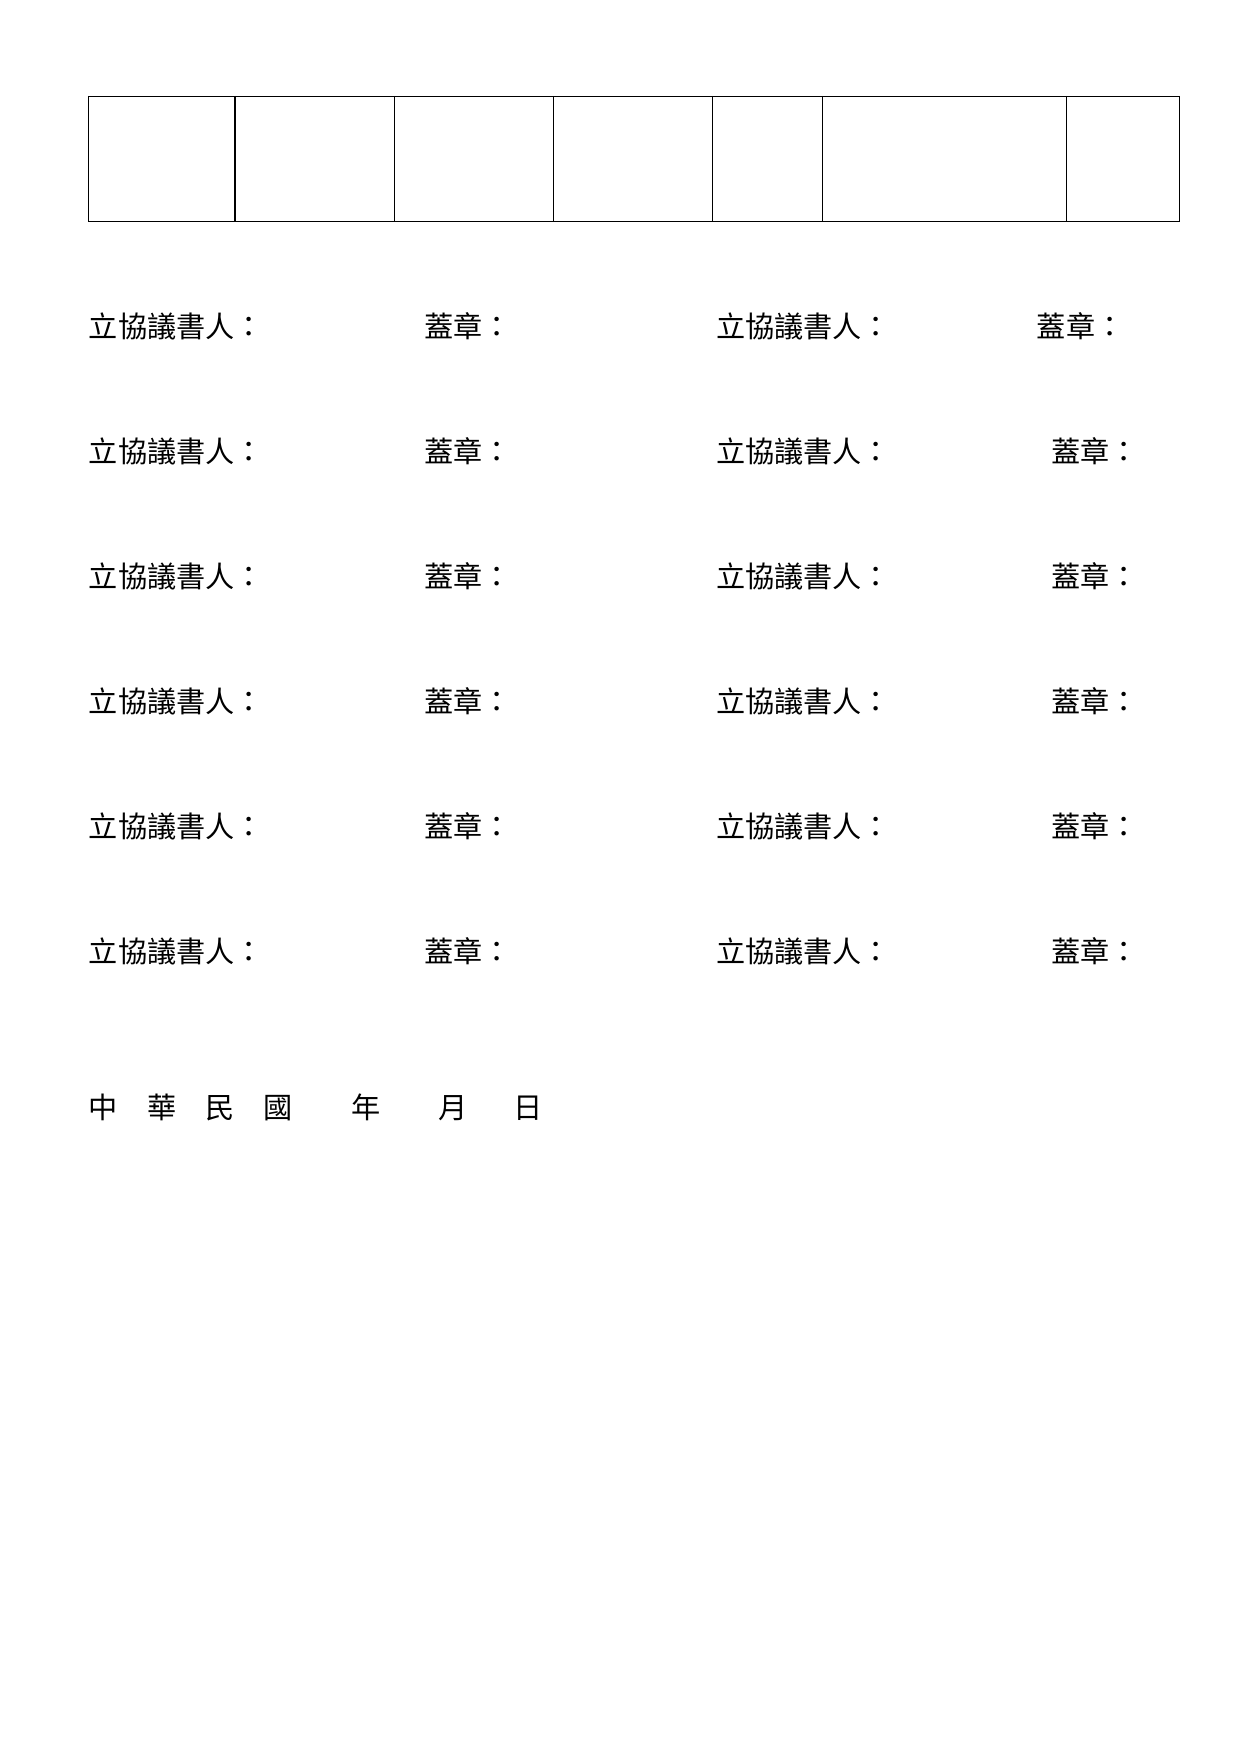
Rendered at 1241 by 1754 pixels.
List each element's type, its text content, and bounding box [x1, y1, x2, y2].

table_cell [554, 97, 712, 221]
text 立協議書人： 蓋章： 立協議書人： 蓋章： [89, 908, 1152, 971]
table_cell [823, 97, 1066, 221]
text 立協議書人： 蓋章： 立協議書人： 蓋章： [89, 658, 1152, 721]
table_cell [236, 97, 394, 221]
table_cell [89, 97, 234, 221]
text 立協議書人： 蓋章： 立協議書人： 蓋章： [89, 408, 1152, 471]
text 中 華 民 國 年 月 日 [89, 1033, 1152, 1158]
text 立協議書人： 蓋章： 立協議書人： 蓋章： [89, 783, 1152, 846]
table_cell [713, 97, 822, 221]
table_cell [1067, 97, 1179, 221]
text 立協議書人： 蓋章： 立協議書人： 蓋章： [89, 283, 1152, 346]
table_cell [395, 97, 553, 221]
text 立協議書人： 蓋章： 立協議書人： 蓋章： [89, 533, 1152, 596]
